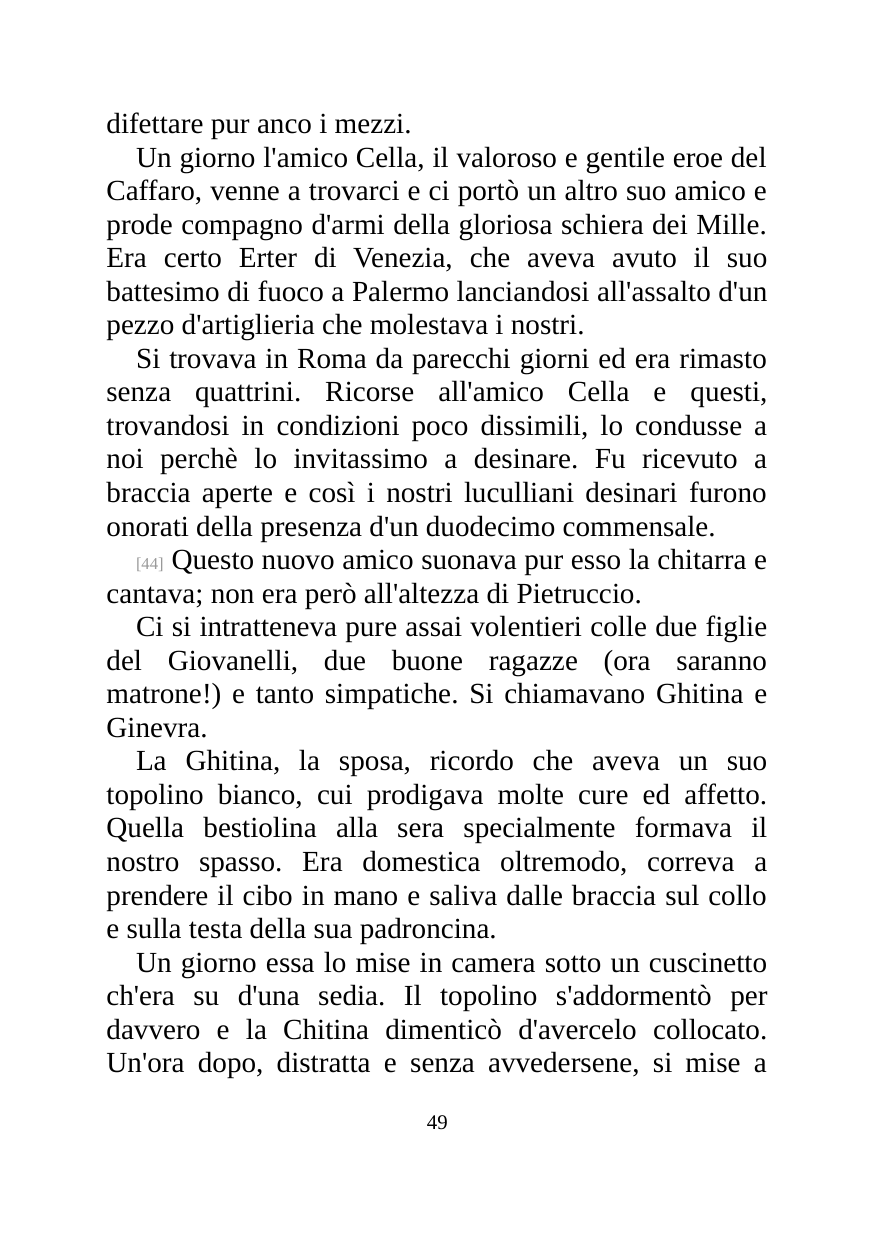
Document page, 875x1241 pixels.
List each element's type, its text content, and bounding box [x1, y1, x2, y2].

text Si trovava in Roma da parecchi giorni ed era rimasto senza quattrini. Ricorse all'amico Cella e questi, trovandosi in condizioni poco dissimili, lo condusse a noi perchè lo invitassimo a desinare. Fu ricevuto a braccia aperte e così i nostri luculliani desinari furono onorati della presenza d'un duodecimo commensale. [106, 341, 768, 542]
text La Ghitina, la sposa, ricordo che aveva un suo topolino bianco, cui prodigava molte cure ed affetto. Quella bestiolina alla sera specialmente formava il nostro spasso. Era domestica oltremodo, correva a prendere il cibo in mano e saliva dalle braccia sul collo e sulla testa della sua padroncina. [106, 743, 768, 945]
text Un giorno essa lo mise in camera sotto un cuscinetto ch'era su d'una sedia. Il topolino s'addormentò per davvero e la Chitina dimenticò d'avercelo collocato. Un'ora dopo, distratta e senza avvedersene, si mise a [106, 945, 768, 1079]
text Ci si intratteneva pure assai volentieri colle due figlie del Giovanelli, due buone ragazze (ora saranno matrone!) e tanto simpatiche. Si chiamavano Ghitina e Ginevra. [106, 609, 768, 743]
text difettare pur anco i mezzi. [106, 106, 768, 140]
text [44] Questo nuovo amico suonava pur esso la chitarra e cantava; non era però all'altezza di Pietruccio. [106, 542, 768, 609]
text Un giorno l'amico Cella, il valoroso e gentile eroe del Caffaro, venne a trovarci e ci portò un altro suo amico e prode compagno d'armi della gloriosa schiera dei Mille. Era certo Erter di Venezia, che aveva avuto il suo battesimo di fuoco a Palermo lanciandosi all'assalto d'un pezzo d'artiglieria che molestava i nostri. [106, 140, 768, 341]
